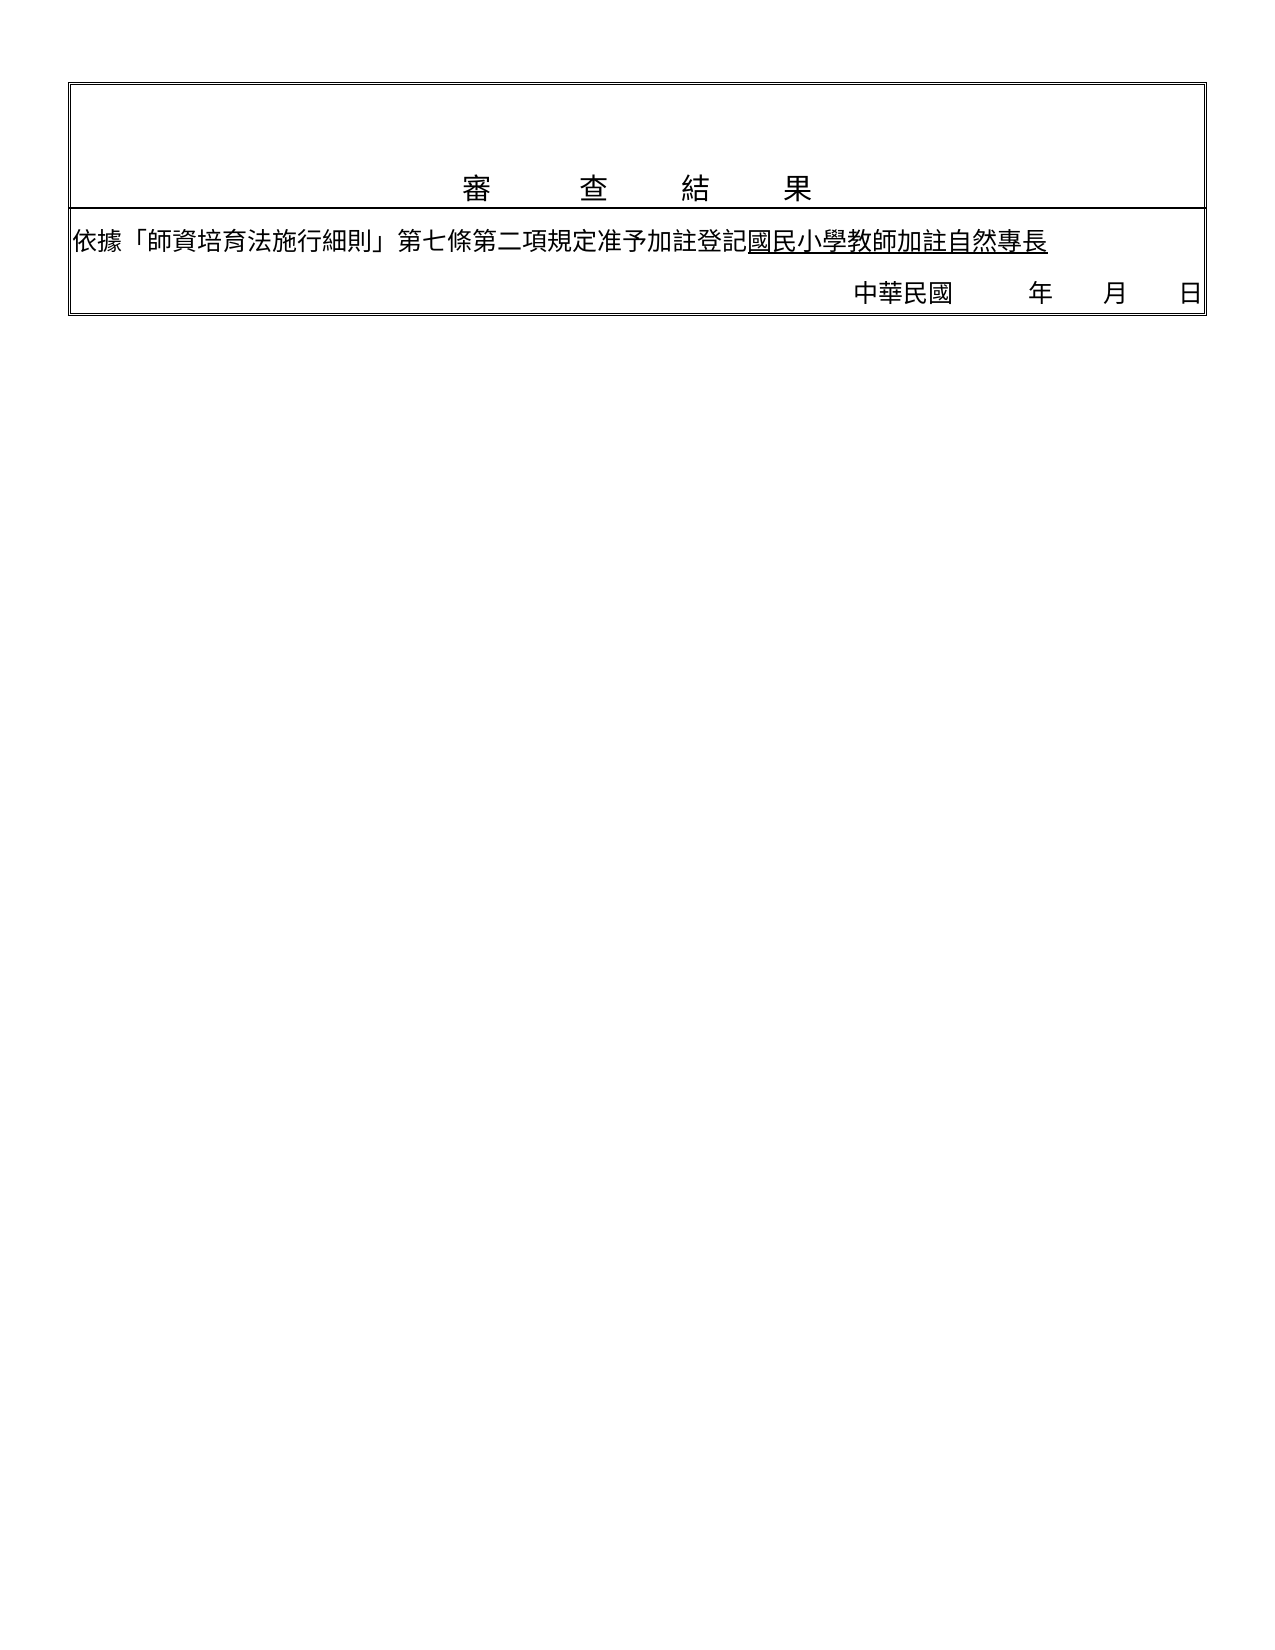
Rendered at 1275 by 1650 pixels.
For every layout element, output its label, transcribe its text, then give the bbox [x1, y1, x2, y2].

table_cell 審 查 結 果 [71, 85, 1204, 207]
table_cell 依據「師資培育法施行細則」第七條第二項規定准予加註登記國民小學教師加註自然專長 中華民國 年 月 日 [71, 209, 1204, 313]
